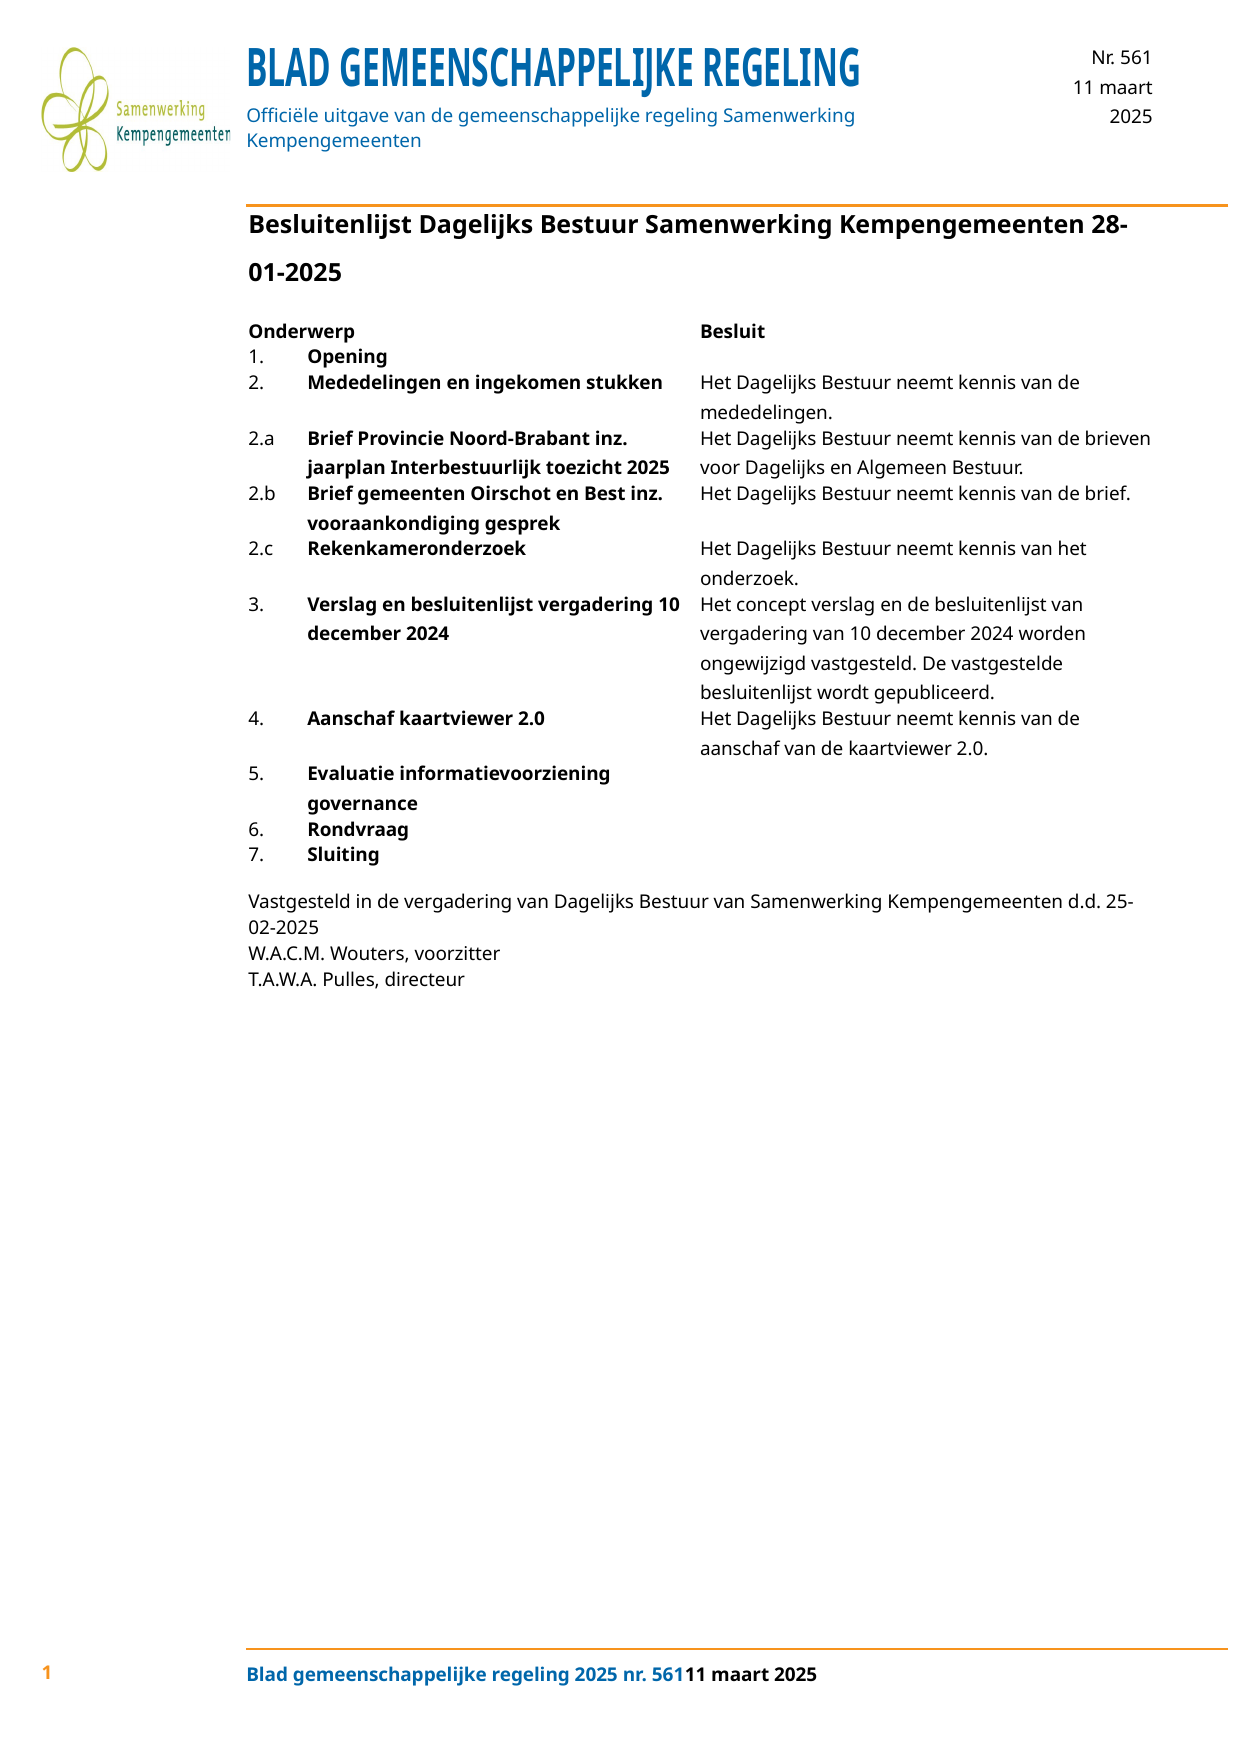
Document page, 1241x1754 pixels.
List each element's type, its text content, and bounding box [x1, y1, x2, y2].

table_cell Sluiting [248, 842, 700, 867]
text Besluitenlijst Dagelijks Bestuur Samenwerking Kempengemeenten 28-01-2025 [248, 207, 1152, 288]
table_header Onderwerp [248, 318, 700, 344]
text Vastgesteld in de vergadering van Dagelijks Bestuur van Samenwerking Kempengemeenten d.d. 25-02-2025 [248, 889, 1152, 940]
table_cell Aanschaf kaartviewer 2.0 [248, 705, 700, 761]
table_cell [700, 344, 1152, 369]
table_cell Verslag en besluitenlijst vergadering 10 december 2024 [248, 591, 700, 705]
table_cell Brief gemeenten Oirschot en Best inz. vooraankondiging gesprek [248, 480, 700, 535]
text T.A.W.A. Pulles, directeur [248, 966, 1152, 992]
table_cell [700, 842, 1152, 867]
table_cell Het concept verslag en de besluitenlijst van vergadering van 10 december 2024 worden ongewijzigd vastgesteld. De vastgestelde besluitenlijst wordt gepubliceerd. [700, 591, 1152, 705]
table_cell Mededelingen en ingekomen stukken [248, 370, 700, 425]
table_cell [700, 816, 1152, 842]
table_cell [700, 761, 1152, 816]
table_cell Rekenkameronderzoek [248, 535, 700, 591]
table_cell Het Dagelijks Bestuur neemt kennis van het onderzoek. [700, 535, 1152, 591]
table_cell Brief Provincie Noord-Brabant inz. jaarplan Interbestuurlijk toezicht 2025 [248, 425, 700, 480]
table_cell Het Dagelijks Bestuur neemt kennis van de brieven voor Dagelijks en Algemeen Bestuur. [700, 425, 1152, 480]
table_cell Rondvraag [248, 816, 700, 842]
table_cell Het Dagelijks Bestuur neemt kennis van de mededelingen. [700, 370, 1152, 425]
table_cell Het Dagelijks Bestuur neemt kennis van de aanschaf van de kaartviewer 2.0. [700, 705, 1152, 761]
text W.A.C.M. Wouters, voorzitter [248, 940, 1152, 966]
table_cell Opening [248, 344, 700, 369]
table_header Besluit [700, 318, 1152, 344]
picture [41, 47, 231, 172]
table_cell Evaluatie informatievoorziening governance [248, 761, 700, 816]
table_cell Het Dagelijks Bestuur neemt kennis van de brief. [700, 480, 1152, 535]
